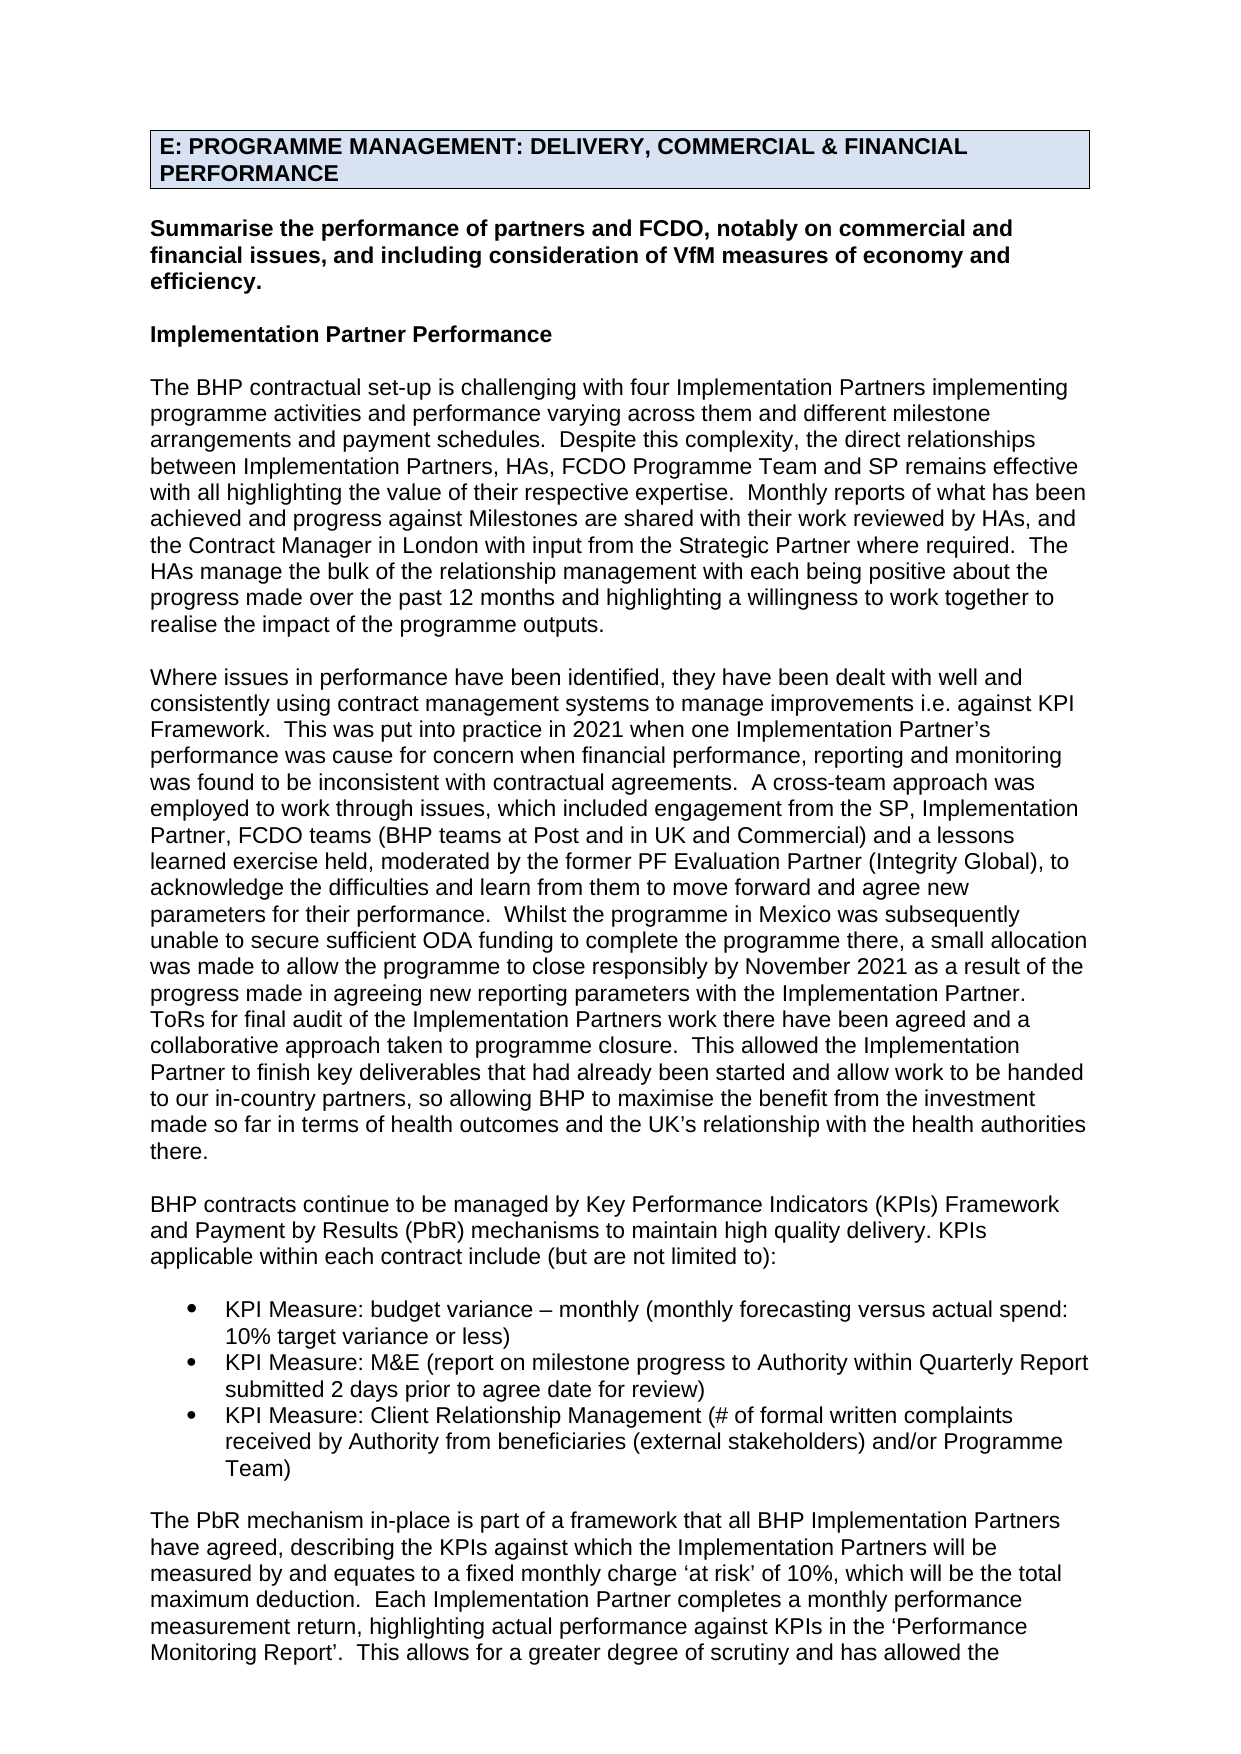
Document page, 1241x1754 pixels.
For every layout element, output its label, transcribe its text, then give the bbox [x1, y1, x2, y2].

text The PbR mechanism in-place is part of a framework that all BHP Implementation Partners have agreed, describing the KPIs against which the Implementation Partners will be measured by and equates to a fixed monthly charge ‘at risk’ of 10%, which will be the total maximum deduction. Each Implementation Partner completes a monthly performance measurement return, highlighting actual performance against KPIs in the ‘Performance Monitoring Report’. This allows for a greater degree of scrutiny and has allowed the [150, 1507, 1090, 1665]
text Where issues in performance have been identified, they have been dealt with well and consistently using contract management systems to manage improvements i.e. against KPI Framework. This was put into practice in 2021 when one Implementation Partner’s performance was cause for concern when financial performance, reporting and monitoring was found to be inconsistent with contractual agreements. A cross-team approach was employed to work through issues, which included engagement from the SP, Implementation Partner, FCDO teams (BHP teams at Post and in UK and Commercial) and a lessons learned exercise held, moderated by the former PF Evaluation Partner (Integrity Global), to acknowledge the difficulties and learn from them to move forward and agree new parameters for their performance. Whilst the programme in Mexico was subsequently unable to secure sufficient ODA funding to complete the programme there, a small allocation was made to allow the programme to close responsibly by November 2021 as a result of the progress made in agreeing new reporting parameters with the Implementation Partner. ToRs for final audit of the Implementation Partners work there have been agreed and a collaborative approach taken to programme closure. This allowed the Implementation Partner to finish key deliverables that had already been started and allow work to be handed to our in-country partners, so allowing BHP to maximise the benefit from the investment made so far in terms of health outcomes and the UK’s relationship with the health authorities there. [150, 663, 1090, 1164]
text Implementation Partner Performance [150, 321, 1090, 347]
text E: PROGRAMME MANAGEMENT: DELIVERY, COMMERCIAL & FINANCIAL PERFORMANCE [151, 131, 1089, 188]
list KPI Measure: budget variance – monthly (monthly forecasting versus actual spend: 10% target variance or less) [187, 1296, 1090, 1349]
list KPI Measure: M&E (report on milestone progress to Authority within Quarterly Report submitted 2 days prior to agree date for review) [187, 1349, 1090, 1402]
text Summarise the performance of partners and FCDO, notably on commercial and financial issues, and including consideration of VfM measures of economy and efficiency. [150, 215, 1090, 294]
list KPI Measure: Client Relationship Management (# of formal written complaints received by Authority from beneficiaries (external stakeholders) and/or Programme Team) [187, 1402, 1090, 1481]
text BHP contracts continue to be managed by Key Performance Indicators (KPIs) Framework and Payment by Results (PbR) mechanisms to maintain high quality delivery. KPIs applicable within each contract include (but are not limited to): [150, 1191, 1090, 1269]
text The BHP contractual set-up is challenging with four Implementation Partners implementing programme activities and performance varying across them and different milestone arrangements and payment schedules. Despite this complexity, the direct relationships between Implementation Partners, HAs, FCDO Programme Team and SP remains effective with all highlighting the value of their respective expertise. Monthly reports of what has been achieved and progress against Milestones are shared with their work reviewed by HAs, and the Contract Manager in London with input from the Strategic Partner where required. The HAs manage the bulk of the relationship management with each being positive about the progress made over the past 12 months and highlighting a willingness to work together to realise the impact of the programme outputs. [150, 373, 1090, 637]
